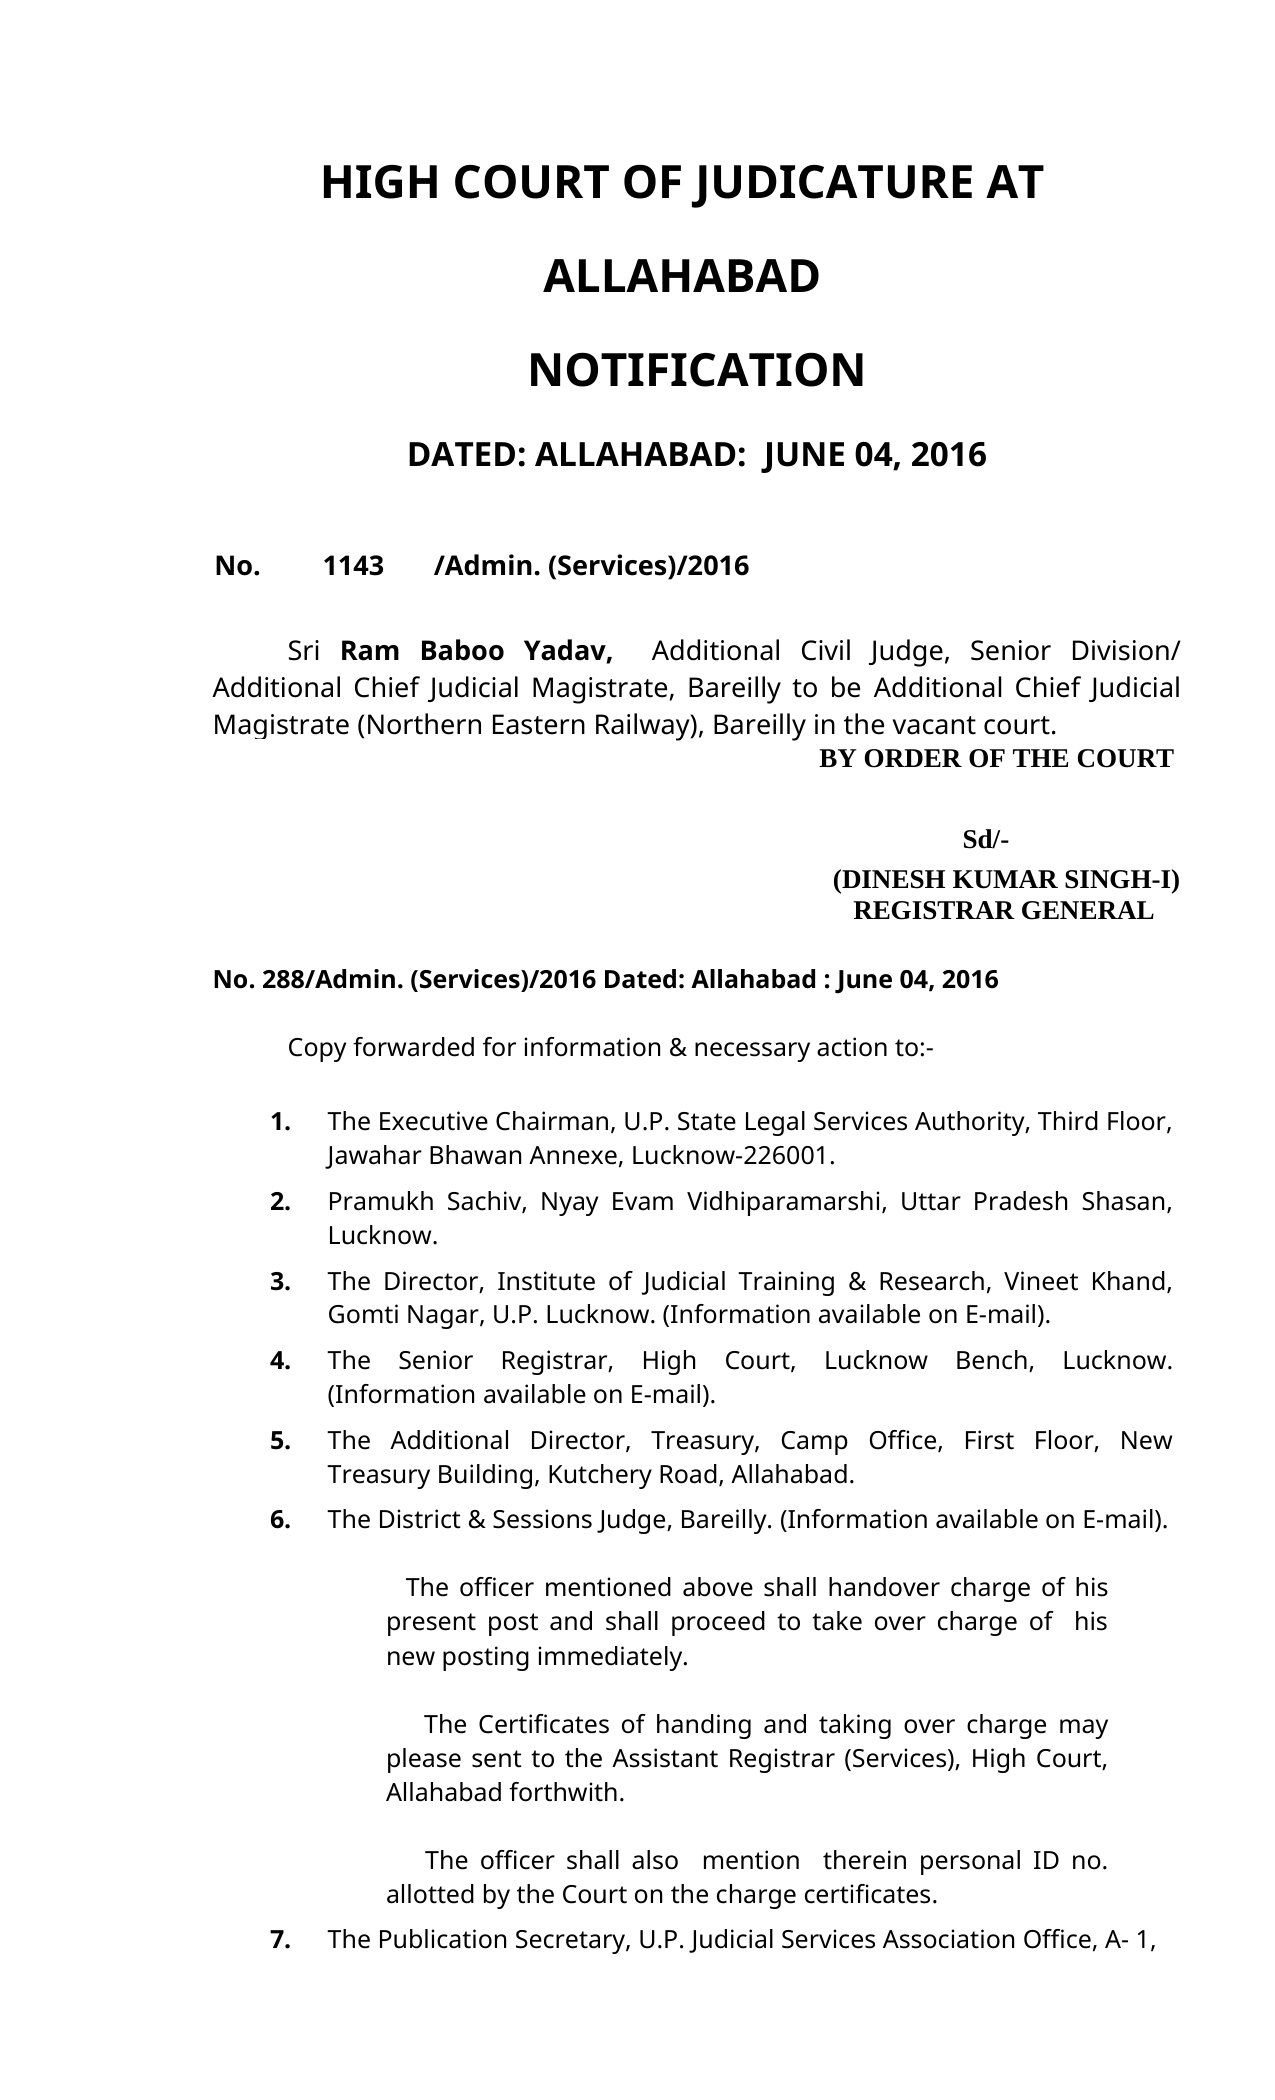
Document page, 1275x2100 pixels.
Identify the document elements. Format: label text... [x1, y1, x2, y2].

table_header 1143 [284, 536, 422, 595]
table_header The Executive Chairman, U.P. State Legal Services Authority, Third Floor, Jawahar Bhawan Annexe, Lucknow-226001. [322, 1098, 1180, 1178]
subtitle DATED: ALLAHABAD: JUNE 04, 2016 [212, 431, 1181, 476]
table_cell [264, 1496, 322, 1916]
text BY ORDER OF THE COURT [212, 742, 1181, 774]
table_cell The Senior Registrar, High Court, Lucknow Bench, Lucknow. (Information available on E-mail). [322, 1337, 1180, 1417]
title HIGH COURT OF JUDICATURE AT ALLAHABAD [175, 150, 1189, 306]
table_header /Admin. (Services)/2016 [422, 536, 770, 595]
subtitle NOTIFICATION [212, 337, 1181, 399]
table_cell [264, 1178, 322, 1257]
table_cell The District & Sessions Judge, Bareilly. (Information available on E-mail). The officer mentioned above shall handover charge of his present post and shall proceed to take over charge of his new posting immediately. The Certificates of handing and taking over charge may please sent to the Assistant Registrar (Services), High Court, Allahabad forthwith. The officer shall also mention therein personal ID no. allotted by the Court on the charge certificates. [322, 1496, 1180, 1916]
text Sd/- [212, 823, 1181, 854]
text Copy forwarded for information & necessary action to:- [212, 1030, 1181, 1064]
table_cell The Publication Secretary, U.P. Judicial Services Association Office, A- 1, [322, 1916, 1180, 1962]
table_cell [264, 1417, 322, 1496]
text No. 288/Admin. (Services)/2016 Dated: Allahabad : June 04, 2016 [62, 962, 1181, 996]
table_cell [264, 1258, 322, 1337]
table_cell [264, 1337, 322, 1417]
text (DINESH KUMAR SINGH-I) [212, 863, 1181, 894]
table_cell [264, 1916, 322, 1962]
text Sri Ram Baboo Yadav, Additional Civil Judge, Senior Division/ Additional Chief Judicial Magistrate, Bareilly to be Additional Chief Judicial Magistrate (Northern Eastern Railway), Bareilly in the vacant court. [212, 632, 1181, 742]
table_cell The Director, Institute of Judicial Training & Research, Vineet Khand, Gomti Nagar, U.P. Lucknow. (Information available on E-mail). [322, 1258, 1180, 1337]
table_cell The Additional Director, Treasury, Camp Office, First Floor, New Treasury Building, Kutchery Road, Allahabad. [322, 1417, 1180, 1496]
text REGISTRAR GENERAL [62, 894, 1181, 925]
table_header No. [203, 536, 284, 595]
table_header [264, 1098, 322, 1178]
table_cell Pramukh Sachiv, Nyay Evam Vidhiparamarshi, Uttar Pradesh Shasan, Lucknow. [322, 1178, 1180, 1257]
